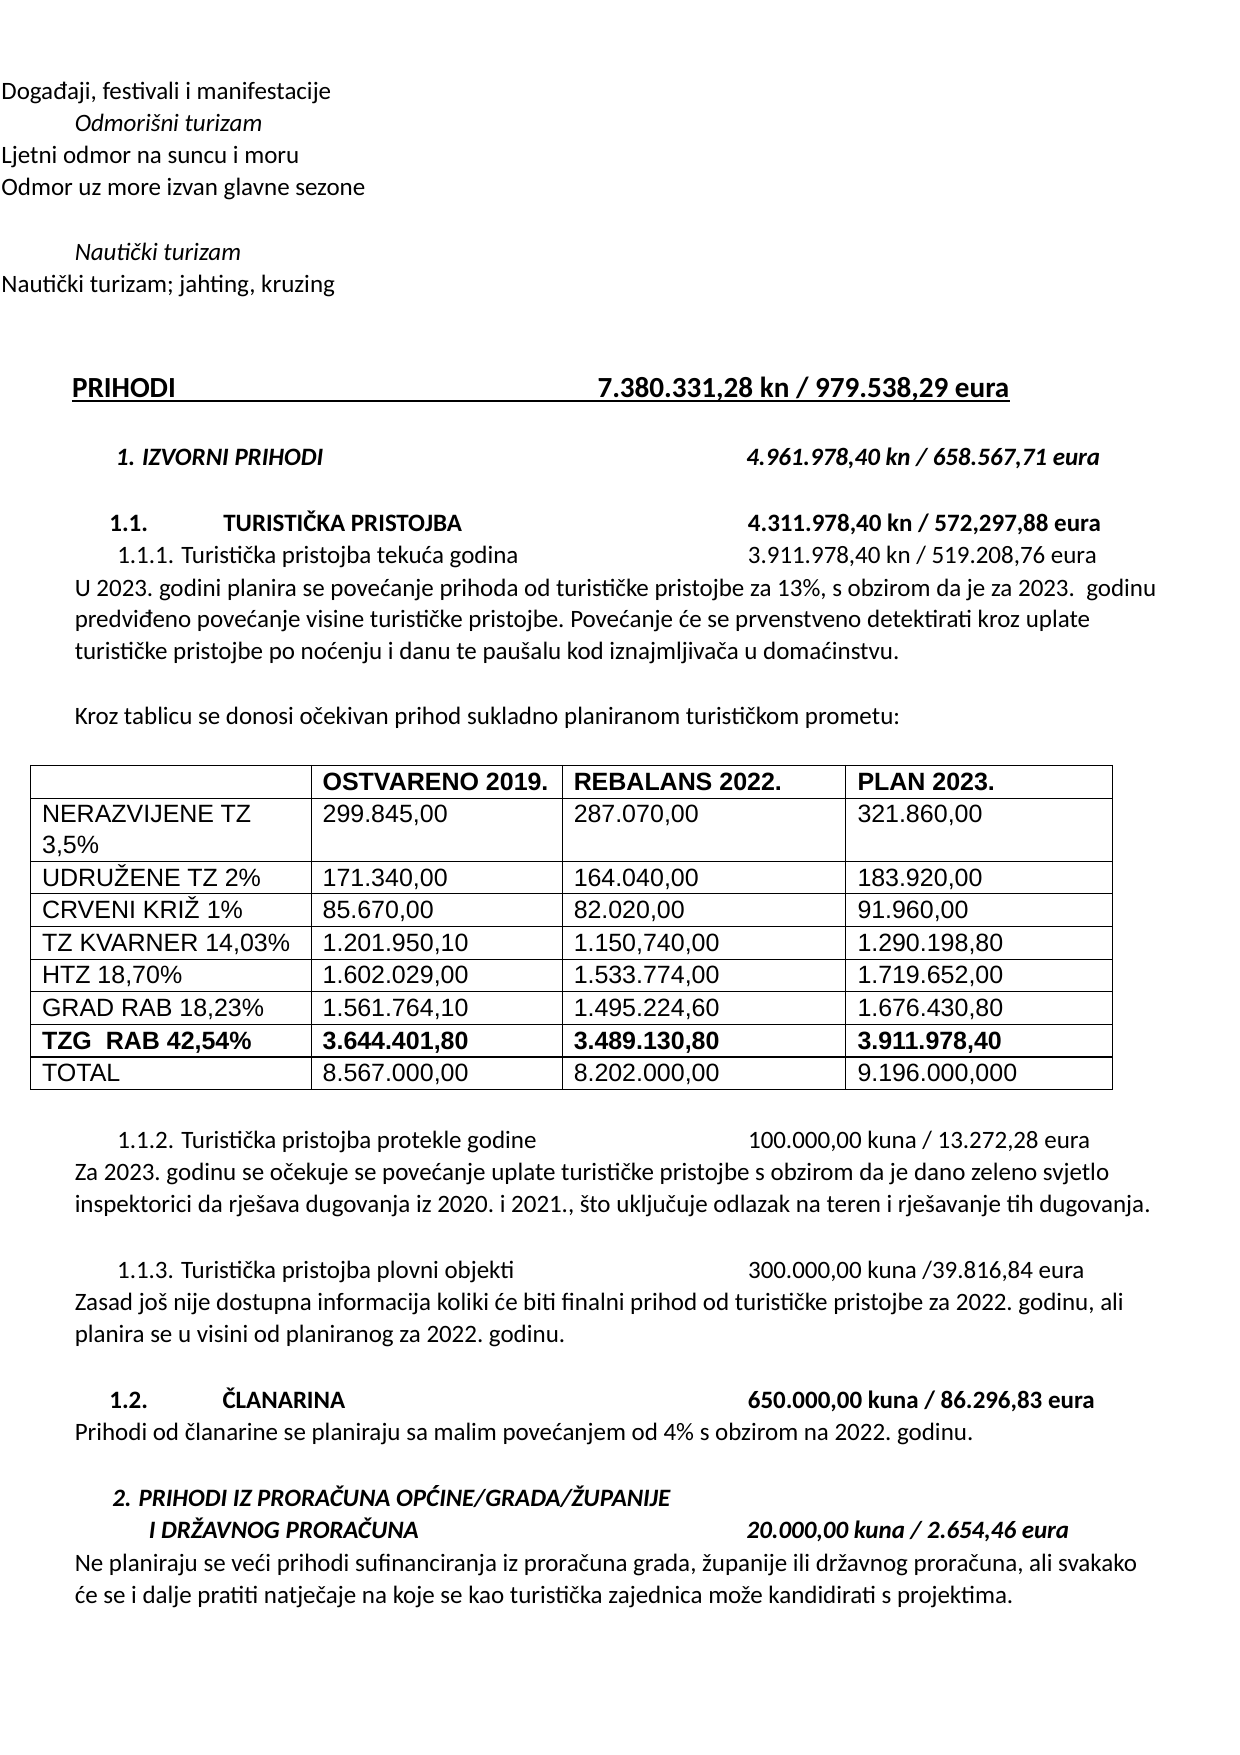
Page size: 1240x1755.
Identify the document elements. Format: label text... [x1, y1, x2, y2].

table_cell 1.676.430,80 [846, 992, 1112, 1024]
subtitle 2. PRIHODI IZ PRORAČUNA OPĆINE/GRADA/ŽUPANIJE [112, 1483, 1165, 1513]
table_cell 183.920,00 [846, 862, 1112, 893]
text Ne planiraju se veći prihodi sufinanciranja iz proračuna grada, županije ili državnog proračuna, ali svakako će se i dalje pratiti natječaje na koje se kao turistička zajednica može kandidirati s projektima. [74, 1547, 1163, 1609]
table_cell 8.567.000,00 [312, 1058, 562, 1089]
table_cell NERAZVIJENE TZ 3,5% [31, 799, 311, 861]
text Prihodi od članarine se planiraju sa malim povećanjem od 4% s obzirom na 2022. godinu. [74, 1416, 1163, 1447]
table_header [31, 766, 311, 797]
table_cell 321.860,00 [846, 799, 1112, 861]
text Nautički turizam [74, 236, 1165, 267]
table_cell 9.196.000,000 [846, 1058, 1112, 1089]
table_cell 1.201.950,10 [312, 927, 562, 958]
table_cell TOTAL [31, 1058, 311, 1089]
table_cell 91.960,00 [846, 894, 1112, 926]
table_header PLAN 2023. [846, 766, 1112, 797]
text 1.2. ČLANARINA 650.000,00 kuna / 86.296,83 eura [1, 1384, 1165, 1415]
table_cell 82.020,00 [563, 894, 845, 926]
table_cell 3.644.401,80 [312, 1025, 562, 1056]
table_cell 171.340,00 [312, 862, 562, 893]
list Odmor uz more izvan glavne sezone [0, 172, 1163, 202]
table_cell 1.150,740,00 [563, 927, 845, 958]
text I DRŽAVNOG PRORAČUNA 20.000,00 kuna / 2.654,46 eura [1, 1515, 1165, 1545]
text 1.1. TURISTIČKA PRISTOJBA 4.311.978,40 kn / 572,297,88 eura [1, 507, 1165, 538]
table_cell 1.719.652,00 [846, 960, 1112, 991]
table_cell GRAD RAB 18,23% [31, 992, 311, 1024]
table_cell 164.040,00 [563, 862, 845, 893]
text 1.1.2. Turistička pristojba protekle godine 100.000,00 kuna / 13.272,28 eura [1, 1124, 1165, 1154]
table_cell TZ KVARNER 14,03% [31, 927, 311, 958]
table_cell 1.561.764,10 [312, 992, 562, 1024]
table_cell 1.495.224,60 [563, 992, 845, 1024]
table_cell CRVENI KRIŽ 1% [31, 894, 311, 926]
list Ljetni odmor na suncu i moru [0, 139, 1163, 170]
text Kroz tablicu se donosi očekivan prihod sukladno planiranom turističkom prometu: [74, 700, 1163, 731]
table_cell TZG RAB 42,54% [31, 1025, 311, 1056]
table_cell HTZ 18,70% [31, 960, 311, 991]
table_cell 1.533.774,00 [563, 960, 845, 991]
table_header OSTVARENO 2019. [312, 766, 562, 797]
table_cell 8.202.000,00 [563, 1058, 845, 1089]
text Zasad još nije dostupna informacija koliki će biti finalni prihod od turističke pristojbe za 2022. godinu, ali planira se u visini od planiranog za 2022. godinu. [74, 1286, 1163, 1348]
subtitle 1. IZVORNI PRIHODI 4.961.978,40 kn / 658.567,71 eura [1, 441, 1165, 472]
text Za 2023. godinu se očekuje se povećanje uplate turističke pristojbe s obzirom da je dano zeleno svjetlo inspektorici da rješava dugovanja iz 2020. i 2021., što uključuje odlazak na teren i rješavanje tih dugovanja. [74, 1156, 1163, 1218]
table_header REBALANS 2022. [563, 766, 845, 797]
list Nautički turizam; jahting, kruzing [0, 268, 1163, 299]
list Događaji, festivali i manifestacije [0, 75, 1163, 106]
table_cell 1.290.198,80 [846, 927, 1112, 958]
table_cell 1.602.029,00 [312, 960, 562, 991]
table_cell 3.911.978,40 [846, 1025, 1112, 1056]
text U 2023. godini planira se povećanje prihoda od turističke pristojbe za 13%, s obzirom da je za 2023. godinu predviđeno povećanje visine turističke pristojbe. Povećanje će se prvenstveno detektirati kroz uplate turističke pristojbe po noćenju i danu te paušalu kod iznajmljivača u domaćinstvu. [74, 572, 1163, 666]
subtitle PRIHODI 7.380.331,28 kn / 979.538,29 eura [1, 369, 1165, 405]
table_cell UDRUŽENE TZ 2% [31, 862, 311, 893]
table_cell 299.845,00 [312, 799, 562, 861]
text 1.1.3. Turistička pristojba plovni objekti 300.000,00 kuna /39.816,84 eura [1, 1254, 1165, 1284]
table_cell 3.489.130,80 [563, 1025, 845, 1056]
text Odmorišni turizam [74, 107, 1165, 138]
text 1.1.1. Turistička pristojba tekuća godina 3.911.978,40 kn / 519.208,76 eura [1, 540, 1165, 570]
table_cell 85.670,00 [312, 894, 562, 926]
table_cell 287.070,00 [563, 799, 845, 861]
